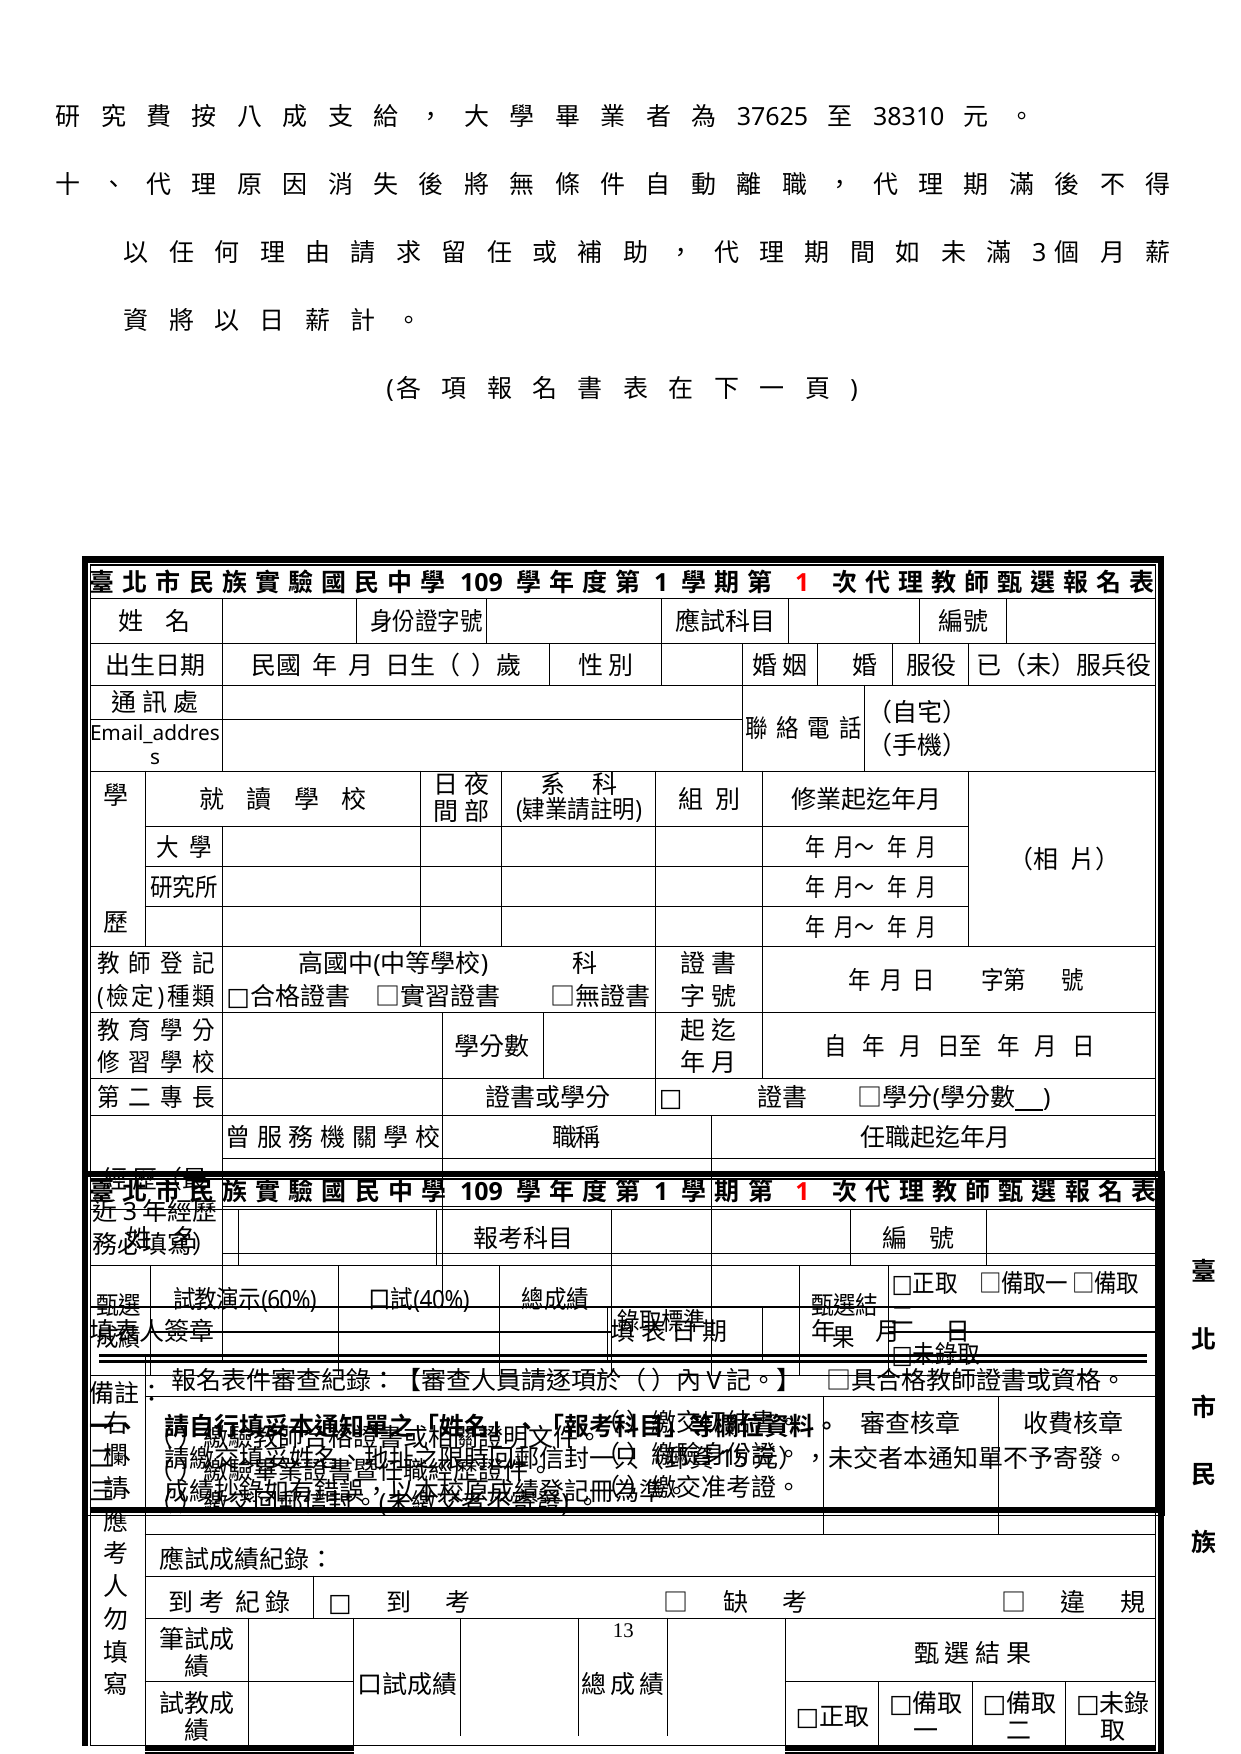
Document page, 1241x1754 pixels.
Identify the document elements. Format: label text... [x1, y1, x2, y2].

table_cell 通 訊 處 [91, 686, 222, 718]
table_cell 大 學 [146, 827, 222, 866]
table_cell 口試(40%) [339, 1266, 499, 1331]
table_cell [656, 867, 762, 906]
text 研究費按八成支給，大學畢業者為37625至38310元。 [55, 81, 1191, 149]
table_cell [999, 1516, 1155, 1533]
table_cell 應試成績紀錄： [146, 1535, 1155, 1576]
table_cell 甄選結果 [800, 1266, 888, 1375]
table_cell [339, 1333, 499, 1375]
table_cell 教師登記 (檢定)種類 [91, 947, 222, 1012]
table_cell 學 歷 [91, 772, 145, 946]
table_cell □未錄取 [889, 1333, 1155, 1375]
table_header 臺北市民族實驗國民中學109學年度第1學期第 1 次代理教師甄選報名表 [91, 566, 1155, 598]
text 臺北市民族實驗國民中學109學年度第1學期第 1 次代理教師甄選自傳 [55, 1235, 82, 1575]
table_cell □正取 [786, 1682, 878, 1744]
table_cell □正取 □備取一 □備取二 [889, 1266, 1155, 1331]
table_cell [712, 1266, 799, 1375]
table_cell 右 欄 請 應 考 人 勿 填 寫 [91, 1516, 145, 1744]
table_cell 組 別 [656, 772, 762, 826]
table_cell [223, 907, 420, 946]
table_cell 甄選成績 [91, 1266, 150, 1375]
table_cell 年 月～ 年 月 [763, 827, 968, 866]
table_header 臺北市民族實驗國民中學109學年度第1學期第 1 次代理教師甄選報名表 [91, 1180, 1155, 1209]
table_cell □未錄取 [1066, 1682, 1155, 1744]
table_cell [223, 599, 356, 643]
table_cell [223, 1079, 442, 1115]
table_cell 民國 年 月 日生（ ）歲 [223, 644, 549, 685]
table_cell 備註： 請自行填妥本通知單之「姓名」、「報考科目」等欄位資料。 請繳交填妥姓名、地址之限時回郵信封一只（郵資15元），未交者本通知單不予寄發。 成績抄錄如有錯誤，以本校原成績登記冊為準。 [91, 1376, 1155, 1507]
table_cell 總成績 [579, 1619, 667, 1744]
table_cell □備取二 [973, 1682, 1065, 1744]
table_cell [500, 1333, 611, 1375]
table_cell 高國中(中等學校) 科 □合格證書 □實習證書 □無證書 [223, 947, 655, 1012]
table_cell 到 考 紀 錄 [146, 1577, 313, 1617]
table_cell □ 證書 □學分(學分數 ) [656, 1079, 1155, 1115]
table_cell [249, 1619, 353, 1681]
table_cell [656, 827, 762, 866]
table_cell [223, 827, 420, 866]
table_cell Email_address [91, 720, 222, 771]
table_cell [667, 1619, 785, 1744]
table_cell （相 片） [969, 772, 1155, 946]
table_cell 年 月～ 年 月 [763, 907, 968, 946]
table_cell 應試科目 [662, 599, 788, 643]
table_cell 曾服務機關學校 [223, 1116, 442, 1158]
table_cell [662, 644, 742, 685]
table_cell [223, 1159, 442, 1171]
table_cell 學分數 [443, 1013, 543, 1078]
table_cell 職稱 [443, 1116, 711, 1158]
table_cell 性 別 [550, 644, 661, 685]
table_cell [824, 1516, 998, 1533]
table_cell [421, 907, 501, 946]
table_cell [223, 686, 742, 718]
table_cell [421, 827, 501, 866]
table_cell 經 歷（最近3年經歷務必填寫） [91, 1116, 222, 1171]
table_cell [656, 907, 762, 946]
table_cell 就 讀 學 校 [146, 772, 420, 826]
table_cell [789, 599, 919, 643]
table_cell 姓 名 [91, 1210, 238, 1265]
table_cell □到考 □缺考 □違規 [314, 1577, 1155, 1617]
table_cell 研究所 [146, 867, 222, 906]
table_cell [461, 1619, 579, 1744]
table_cell 任職起迄年月 [712, 1116, 1155, 1158]
table_cell □備取一 [879, 1682, 972, 1744]
table_cell （ ）繳交切結書。 （ ）繳驗身份證。 （ ）繳交准考證。 [604, 1516, 823, 1533]
table_cell [544, 1013, 655, 1078]
table_cell 口試成績 [354, 1619, 461, 1744]
table_cell [146, 907, 222, 946]
table_cell （ ）繳驗教師合格證書或相關證明文件。 （ ）繳驗畢業證書暨任職經歷證件。 （ ）繳交回郵信封。(未繳交者不寄發) 。 [146, 1516, 604, 1533]
table_cell 日 夜 間 部 [421, 772, 501, 826]
table_cell [502, 907, 655, 946]
table_cell 修業起迄年月 [763, 772, 968, 826]
table_cell 總成績 [500, 1266, 611, 1331]
table_cell 編號 [920, 599, 1006, 643]
table_cell [223, 720, 742, 771]
table_cell [502, 827, 655, 866]
table_cell [1007, 599, 1155, 643]
table_cell [223, 1013, 442, 1078]
table_cell 自 年 月 日至 年 月 日 [763, 1013, 1155, 1078]
table_cell [612, 1210, 850, 1265]
table_cell 甄 選 結 果 [786, 1619, 1155, 1681]
table_cell [421, 867, 501, 906]
table_cell 已（未）服兵役 [969, 644, 1155, 685]
table_cell [239, 1210, 436, 1265]
table_cell 系 科 (肄業請註明) [502, 772, 655, 826]
table_cell 錄取標準 [612, 1266, 711, 1375]
table_cell 年 月 日 字第 號 [763, 947, 1155, 1012]
table_cell 身份證字號 [357, 599, 486, 643]
table_cell （自宅） （手機） [865, 686, 1155, 771]
table_cell [223, 867, 420, 906]
text 十、代理原因消失後將無條件自動離職，代理期滿後不得以任何理由請求留任或補助，代理期間如未滿3個月薪資將以日薪計。 [55, 149, 1191, 352]
table_cell 聯絡電話 [743, 686, 864, 771]
table_cell [151, 1333, 338, 1375]
table_cell 教育學分 修習學校 [91, 1013, 222, 1078]
table_cell [249, 1682, 353, 1744]
table_cell 試教演示(60%) [151, 1266, 338, 1331]
table_cell 服役 [893, 644, 968, 685]
table_cell 報考科目 [437, 1210, 611, 1265]
table_cell 第二專長 [91, 1079, 222, 1115]
table_cell 證 書 字 號 [656, 947, 762, 1012]
table_cell 編 號 [851, 1210, 986, 1265]
table_cell 年 月～ 年 月 [763, 867, 968, 906]
table_cell 起 迄 年 月 [656, 1013, 762, 1078]
table_cell 試教成績 [146, 1682, 248, 1744]
table_cell [443, 1159, 711, 1171]
table_cell 婚 姻 [743, 644, 817, 685]
table_cell [487, 599, 661, 643]
table_cell 筆試成績 [146, 1619, 248, 1681]
table_cell 出生日期 [91, 644, 222, 685]
text 臺北市民族實驗國民中學109學年度第1學期第 1 次代理教師甄選自傳 [1164, 1235, 1191, 1575]
table_cell [502, 867, 655, 906]
table_cell 姓 名 [91, 599, 222, 643]
table_cell 證書或學分 [443, 1079, 655, 1115]
table_cell 婚 [818, 644, 892, 685]
text (各項報名書表在下一頁) [178, 352, 1191, 420]
table_cell [712, 1159, 1155, 1171]
table_cell [987, 1210, 1155, 1265]
